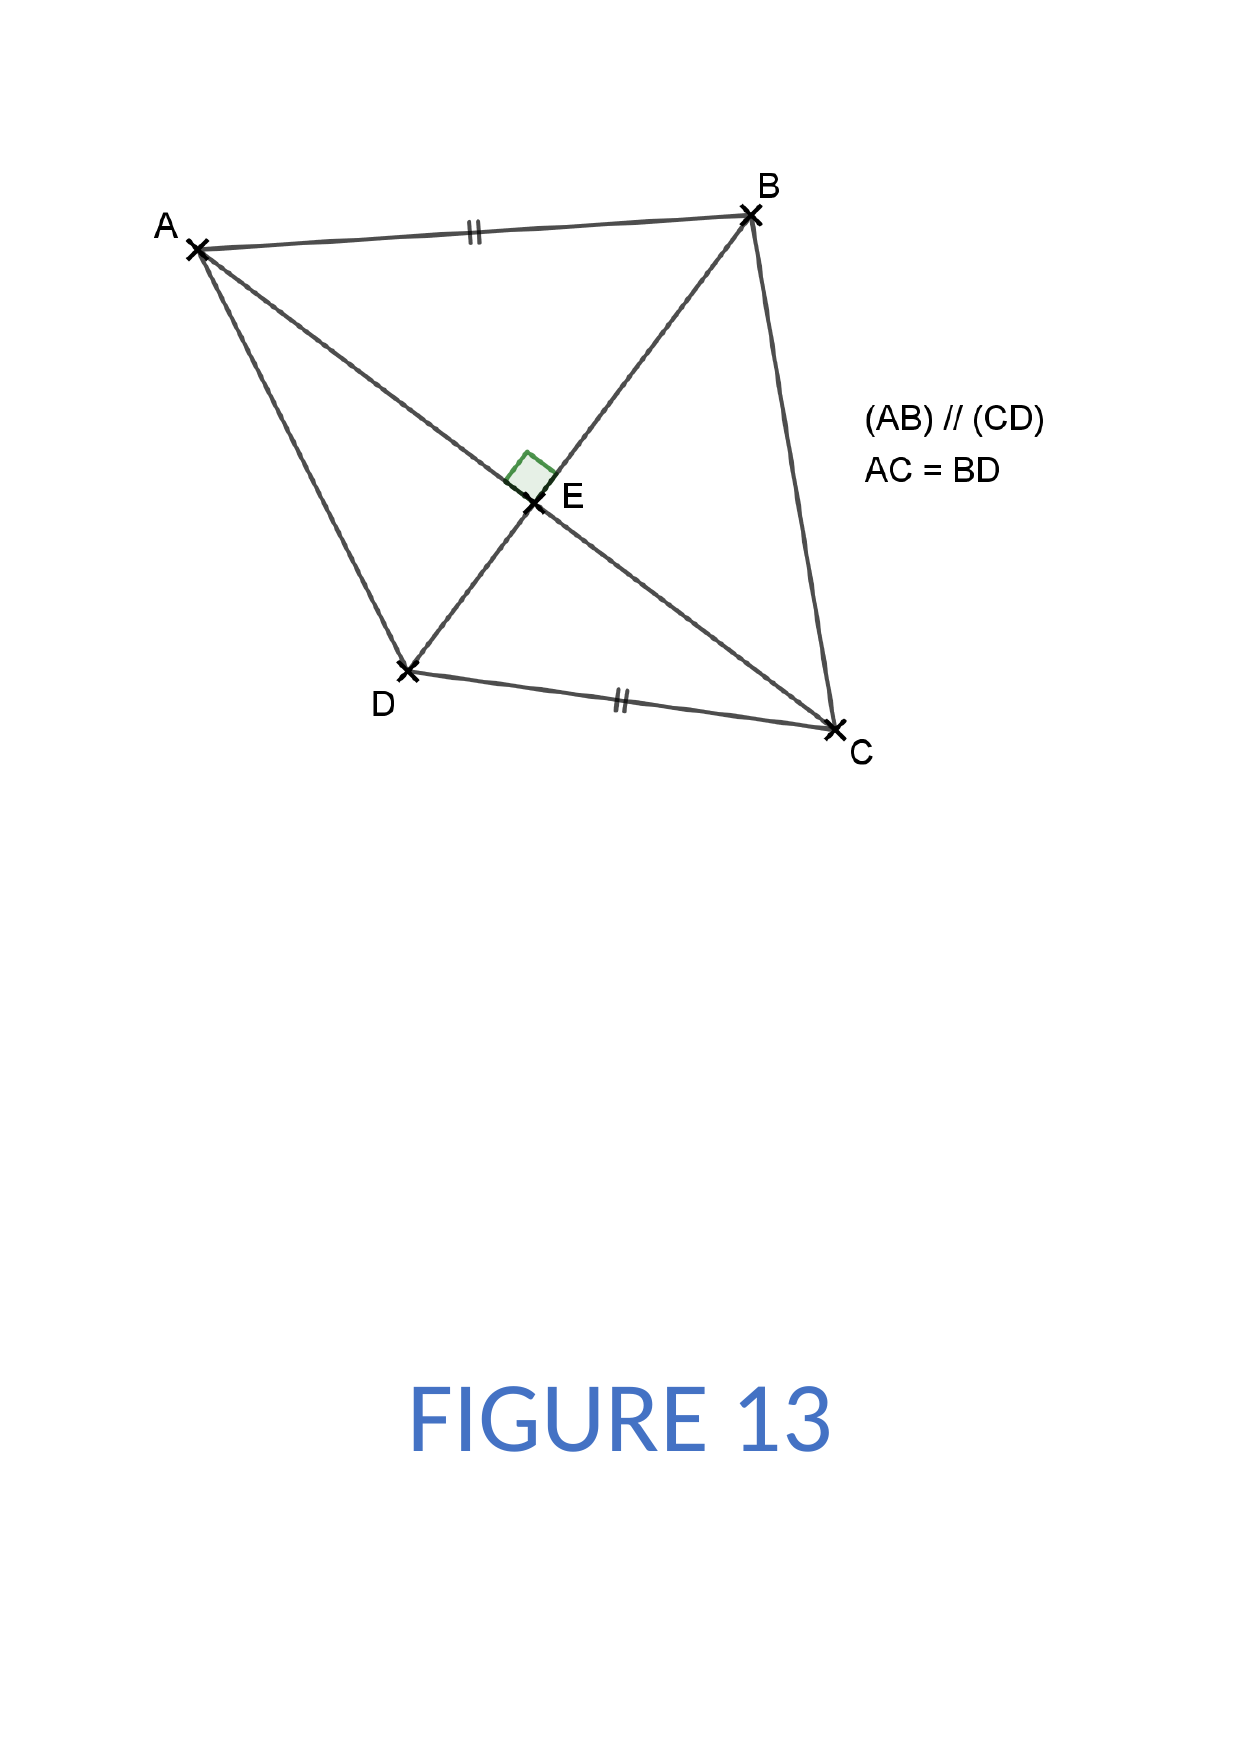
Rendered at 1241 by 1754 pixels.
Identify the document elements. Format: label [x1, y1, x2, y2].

picture [147, 147, 1093, 778]
